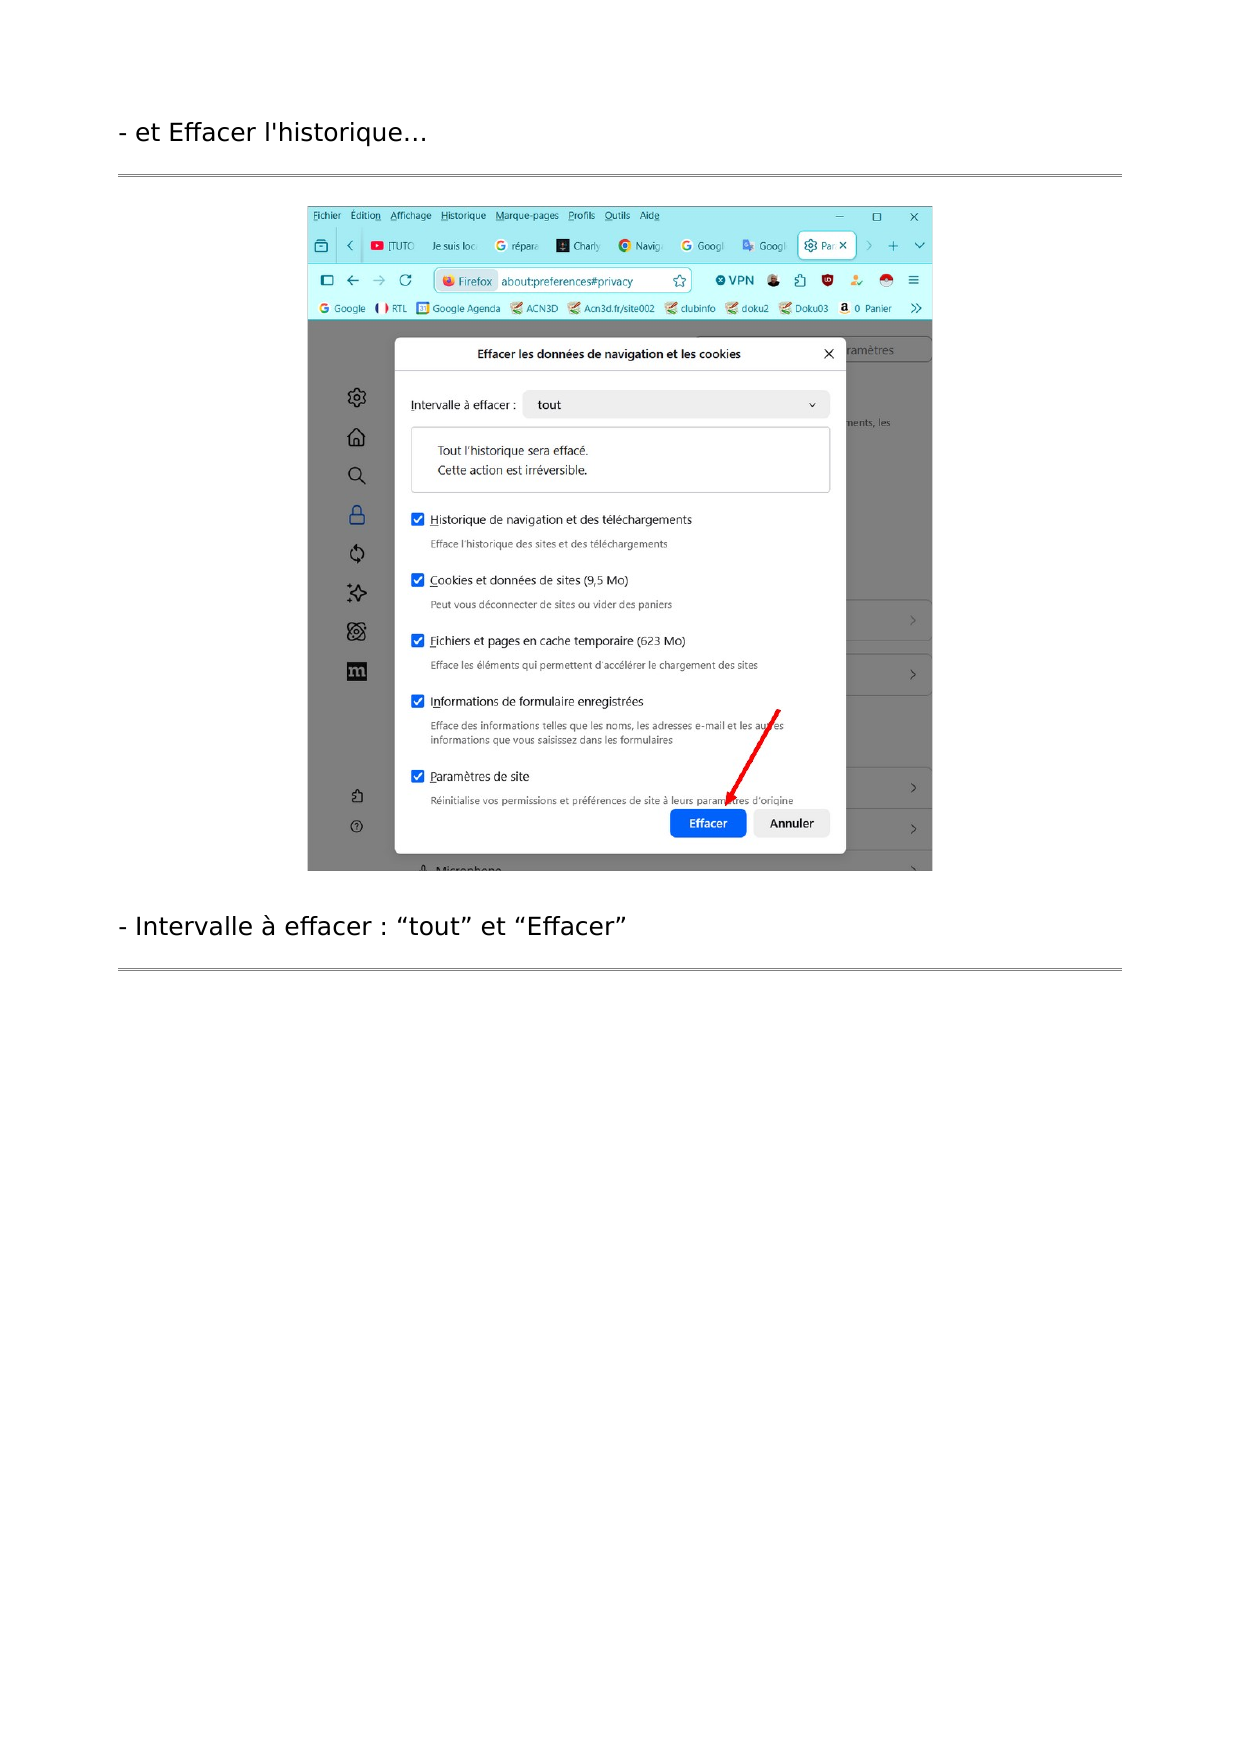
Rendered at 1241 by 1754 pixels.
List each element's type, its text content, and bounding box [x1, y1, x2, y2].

text - et Effacer l'historique… [118, 118, 1122, 147]
text - Intervalle à effacer : “tout” et “Effacer” [118, 912, 1122, 941]
picture [307, 206, 933, 871]
